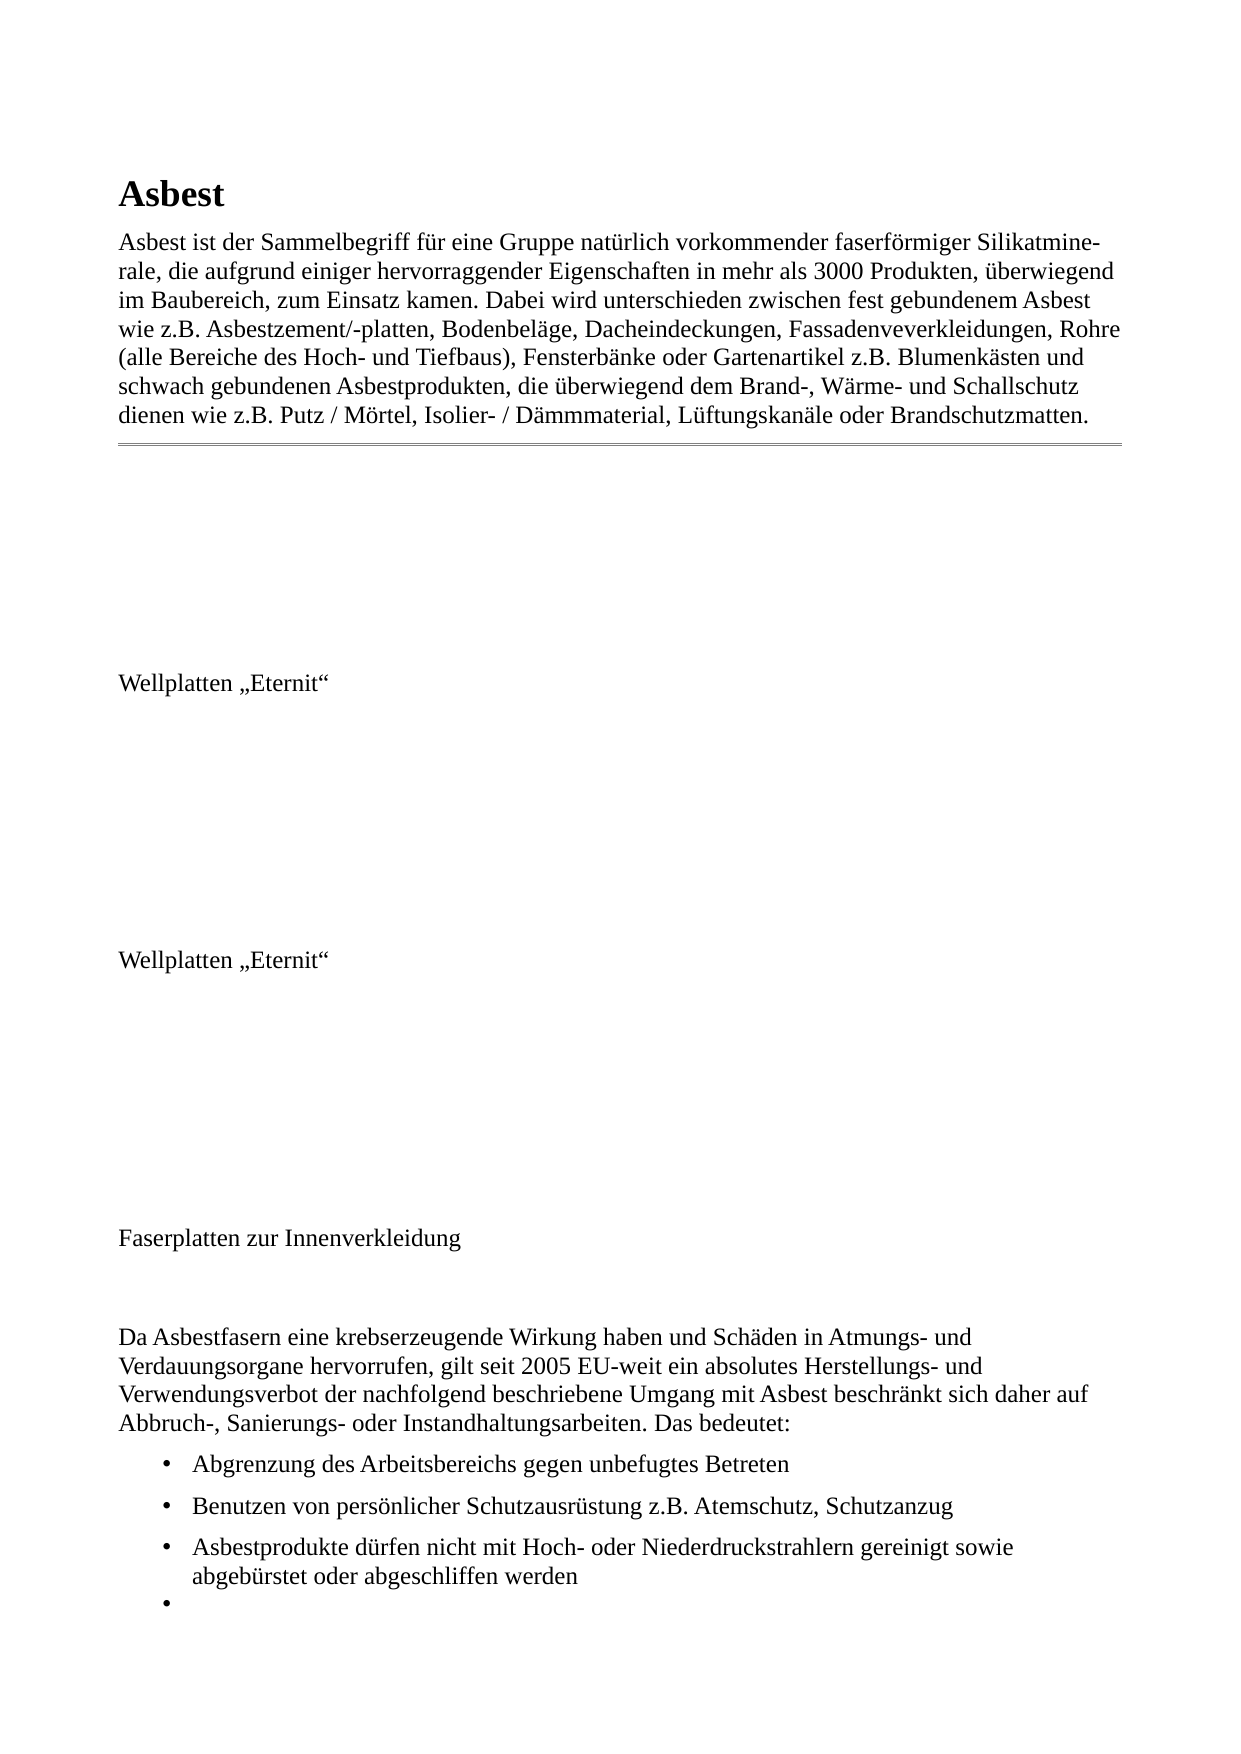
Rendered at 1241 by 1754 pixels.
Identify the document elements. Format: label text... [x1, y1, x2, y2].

list Benutzen von persönlicher Schutzausrüstung z.B. Atemschutz, Schutzanzug [162, 1491, 1122, 1519]
text Asbest ist der Sammelbegriff für eine Gruppe natürlich vorkommender faserförmiger Silikatmine-rale, die aufgrund einiger hervorraggender Eigenschaften in mehr als 3000 Produkten, überwiegend im Baubereich, zum Einsatz kamen. Dabei wird unterschieden zwischen fest gebundenem Asbest wie z.B. Asbestzement/-platten, Bodenbeläge, Dacheindeckungen, Fassadenveverkleidungen, Rohre (alle Bereiche des Hoch- und Tiefbaus), Fensterbänke oder Gartenartikel z.B. Blumenkästen und schwach gebundenen Asbestprodukten, die überwiegend dem Brand-, Wärme- und Schallschutz dienen wie z.B. Putz / Mörtel, Isolier- / Dämmmaterial, Lüftungskanäle oder Brandschutzmatten. [118, 227, 1122, 429]
text Wellplatten „Eternit“ [118, 945, 1122, 973]
text Da Asbestfasern eine krebserzeugende Wirkung haben und Schäden in Atmungs- und Verdauungsorgane hervorrufen, gilt seit 2005 EU-weit ein absolutes Herstellungs- und Verwendungsverbot der nachfolgend beschriebene Umgang mit Asbest beschränkt sich daher auf Abbruch-, Sanierungs- oder Instandhaltungsarbeiten. Das bedeutet: [118, 1293, 1122, 1437]
subtitle Asbest [118, 172, 1122, 215]
list Abgrenzung des Arbeitsbereichs gegen unbefugtes Betreten [162, 1449, 1122, 1478]
text Wellplatten „Eternit“ [118, 668, 1122, 697]
list Asbestprodukte dürfen nicht mit Hoch- oder Niederdruckstrahlern gereinigt sowie abgebürstet oder abgeschliffen werden [162, 1532, 1122, 1589]
text Faserplatten zur Innenverkleidung [118, 1223, 1122, 1252]
